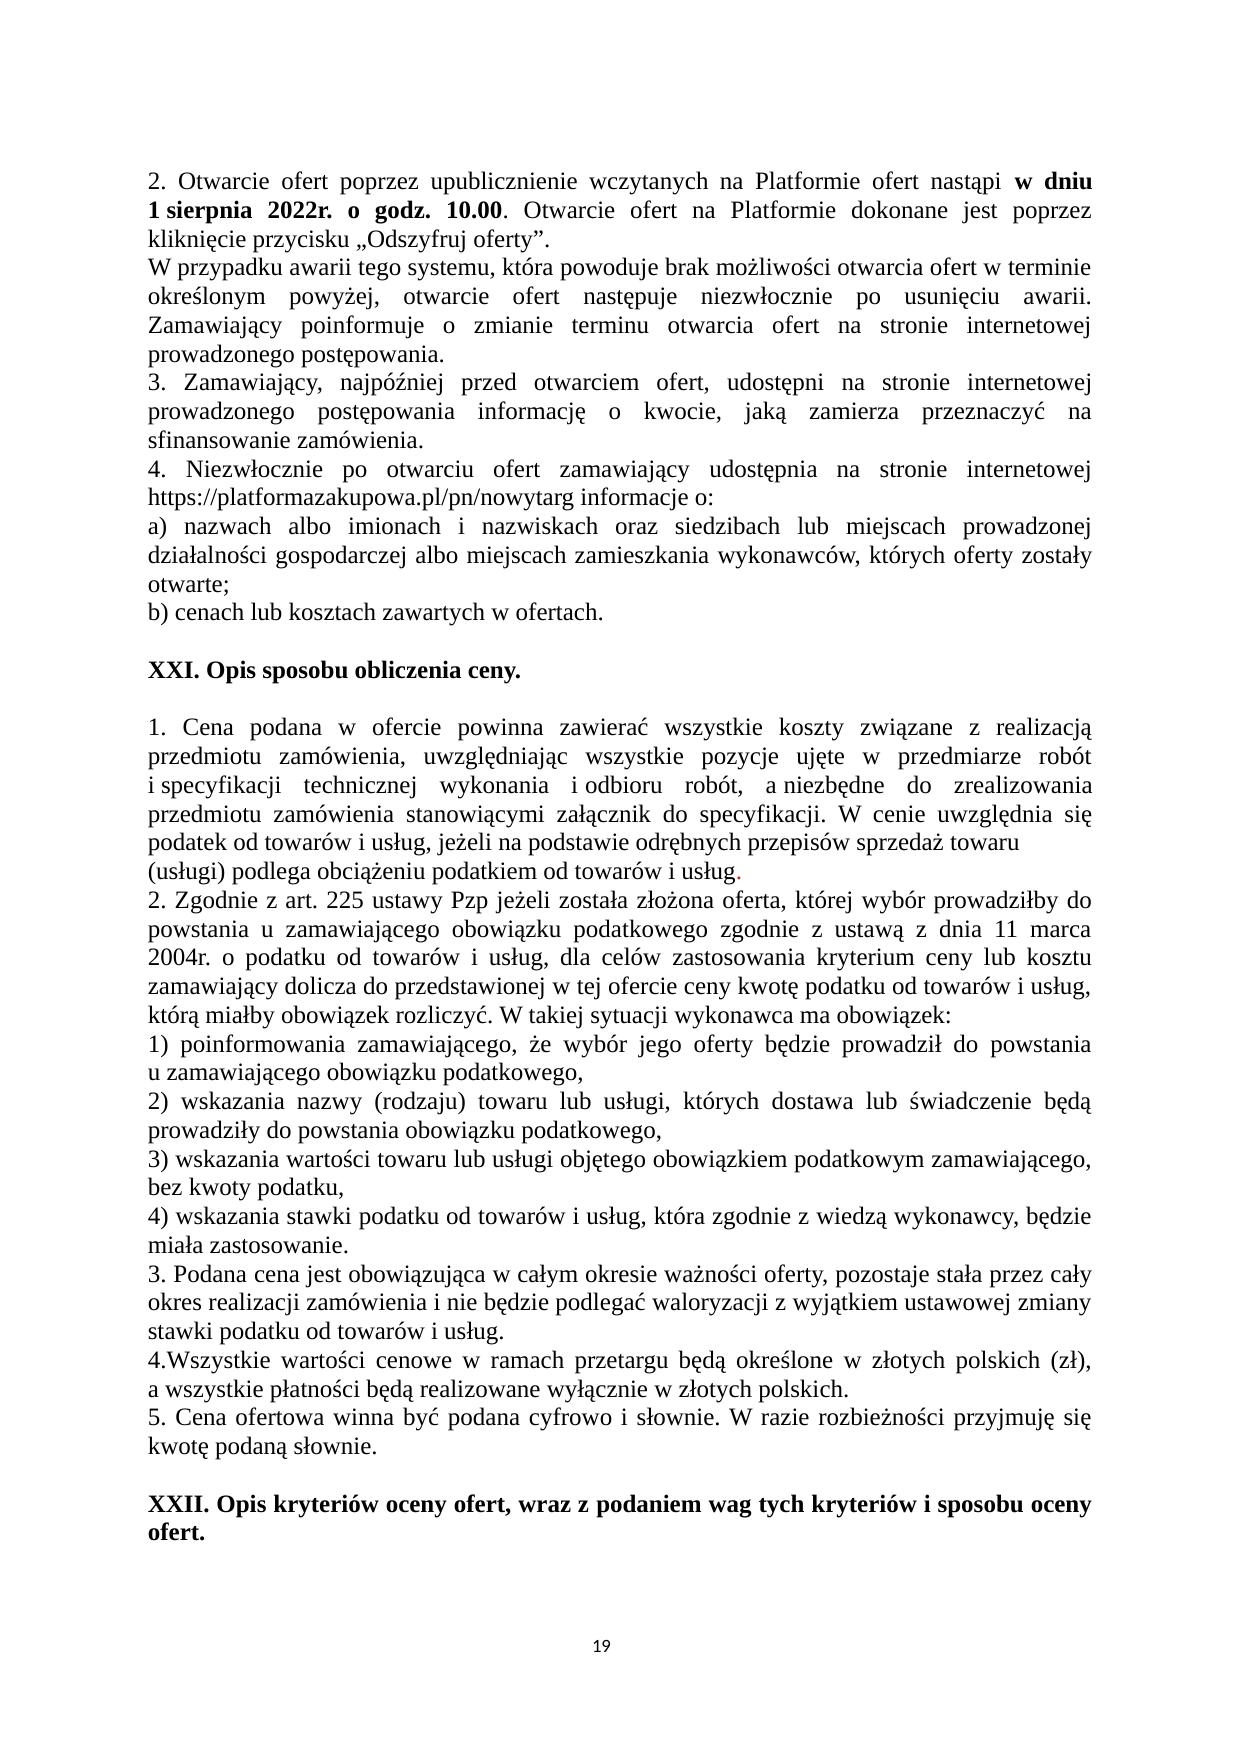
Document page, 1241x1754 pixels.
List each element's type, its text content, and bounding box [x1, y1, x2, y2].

text 2. Zgodnie z art. 225 ustawy Pzp jeżeli została złożona oferta, której wybór prowadziłby do powstania u zamawiającego obowiązku podatkowego zgodnie z ustawą z dnia 11 marca 2004r. o podatku od towarów i usług, dla celów zastosowania kryterium ceny lub kosztu zamawiający dolicza do przedstawionej w tej ofercie ceny kwotę podatku od towarów i usług, którą miałby obowiązek rozliczyć. W takiej sytuacji wykonawca ma obowiązek: [148, 885, 1093, 1029]
text 2. Otwarcie ofert poprzez upublicznienie wczytanych na Platformie ofert nastąpi w dniu 1 sierpnia 2022r. o godz. 10.00. Otwarcie ofert na Platformie dokonane jest poprzez kliknięcie przycisku „Odszyfruj oferty”. [148, 166, 1093, 252]
text 3. Podana cena jest obowiązująca w całym okresie ważności oferty, pozostaje stała przez cały okres realizacji zamówienia i nie będzie podlegać waloryzacji z wyjątkiem ustawowej zmiany stawki podatku od towarów i usług. [148, 1259, 1093, 1345]
text 4. Niezwłocznie po otwarciu ofert zamawiający udostępnia na stronie internetowej https://platformazakupowa.pl/pn/nowytarg informacje o: [148, 454, 1093, 511]
text 4) wskazania stawki podatku od towarów i usług, która zgodnie z wiedzą wykonawcy, będzie miała zastosowanie. [148, 1201, 1093, 1259]
text a) nazwach albo imionach i nazwiskach oraz siedzibach lub miejscach prowadzonej działalności gospodarczej albo miejscach zamieszkania wykonawców, których oferty zostały otwarte; [148, 511, 1093, 597]
text 2) wskazania nazwy (rodzaju) towaru lub usługi, których dostawa lub świadczenie będą prowadziły do powstania obowiązku podatkowego, [148, 1086, 1093, 1144]
text (usługi) podlega obciążeniu podatkiem od towarów i usług. [148, 856, 1093, 885]
text 3. Zamawiający, najpóźniej przed otwarciem ofert, udostępni na stronie internetowej prowadzonego postępowania informację o kwocie, jaką zamierza przeznaczyć na sfinansowanie zamówienia. [148, 367, 1093, 454]
text b) cenach lub kosztach zawartych w ofertach. [148, 597, 1093, 626]
text 4.Wszystkie wartości cenowe w ramach przetargu będą określone w złotych polskich (zł), a wszystkie płatności będą realizowane wyłącznie w złotych polskich. [148, 1345, 1093, 1402]
text XXII. Opis kryteriów oceny ofert, wraz z podaniem wag tych kryteriów i sposobu oceny ofert. [148, 1489, 1093, 1546]
text XXI. Opis sposobu obliczenia ceny. [148, 655, 1093, 684]
text 5. Cena ofertowa winna być podana cyfrowo i słownie. W razie rozbieżności przyjmuję się kwotę podaną słownie. [148, 1402, 1093, 1460]
text 1. Cena podana w ofercie powinna zawierać wszystkie koszty związane z realizacją przedmiotu zamówienia, uwzględniając wszystkie pozycje ujęte w przedmiarze robót i specyfikacji technicznej wykonania i odbioru robót, a niezbędne do zrealizowania przedmiotu zamówienia stanowiącymi załącznik do specyfikacji. W cenie uwzględnia się podatek od towarów i usług, jeżeli na podstawie odrębnych przepisów sprzedaż towaru [148, 712, 1093, 856]
text 1) poinformowania zamawiającego, że wybór jego oferty będzie prowadził do powstania u zamawiającego obowiązku podatkowego, [148, 1029, 1093, 1086]
text 3) wskazania wartości towaru lub usługi objętego obowiązkiem podatkowym zamawiającego, bez kwoty podatku, [148, 1144, 1093, 1201]
text W przypadku awarii tego systemu, która powoduje brak możliwości otwarcia ofert w terminie określonym powyżej, otwarcie ofert następuje niezwłocznie po usunięciu awarii. Zamawiający poinformuje o zmianie terminu otwarcia ofert na stronie internetowej prowadzonego postępowania. [148, 252, 1093, 367]
